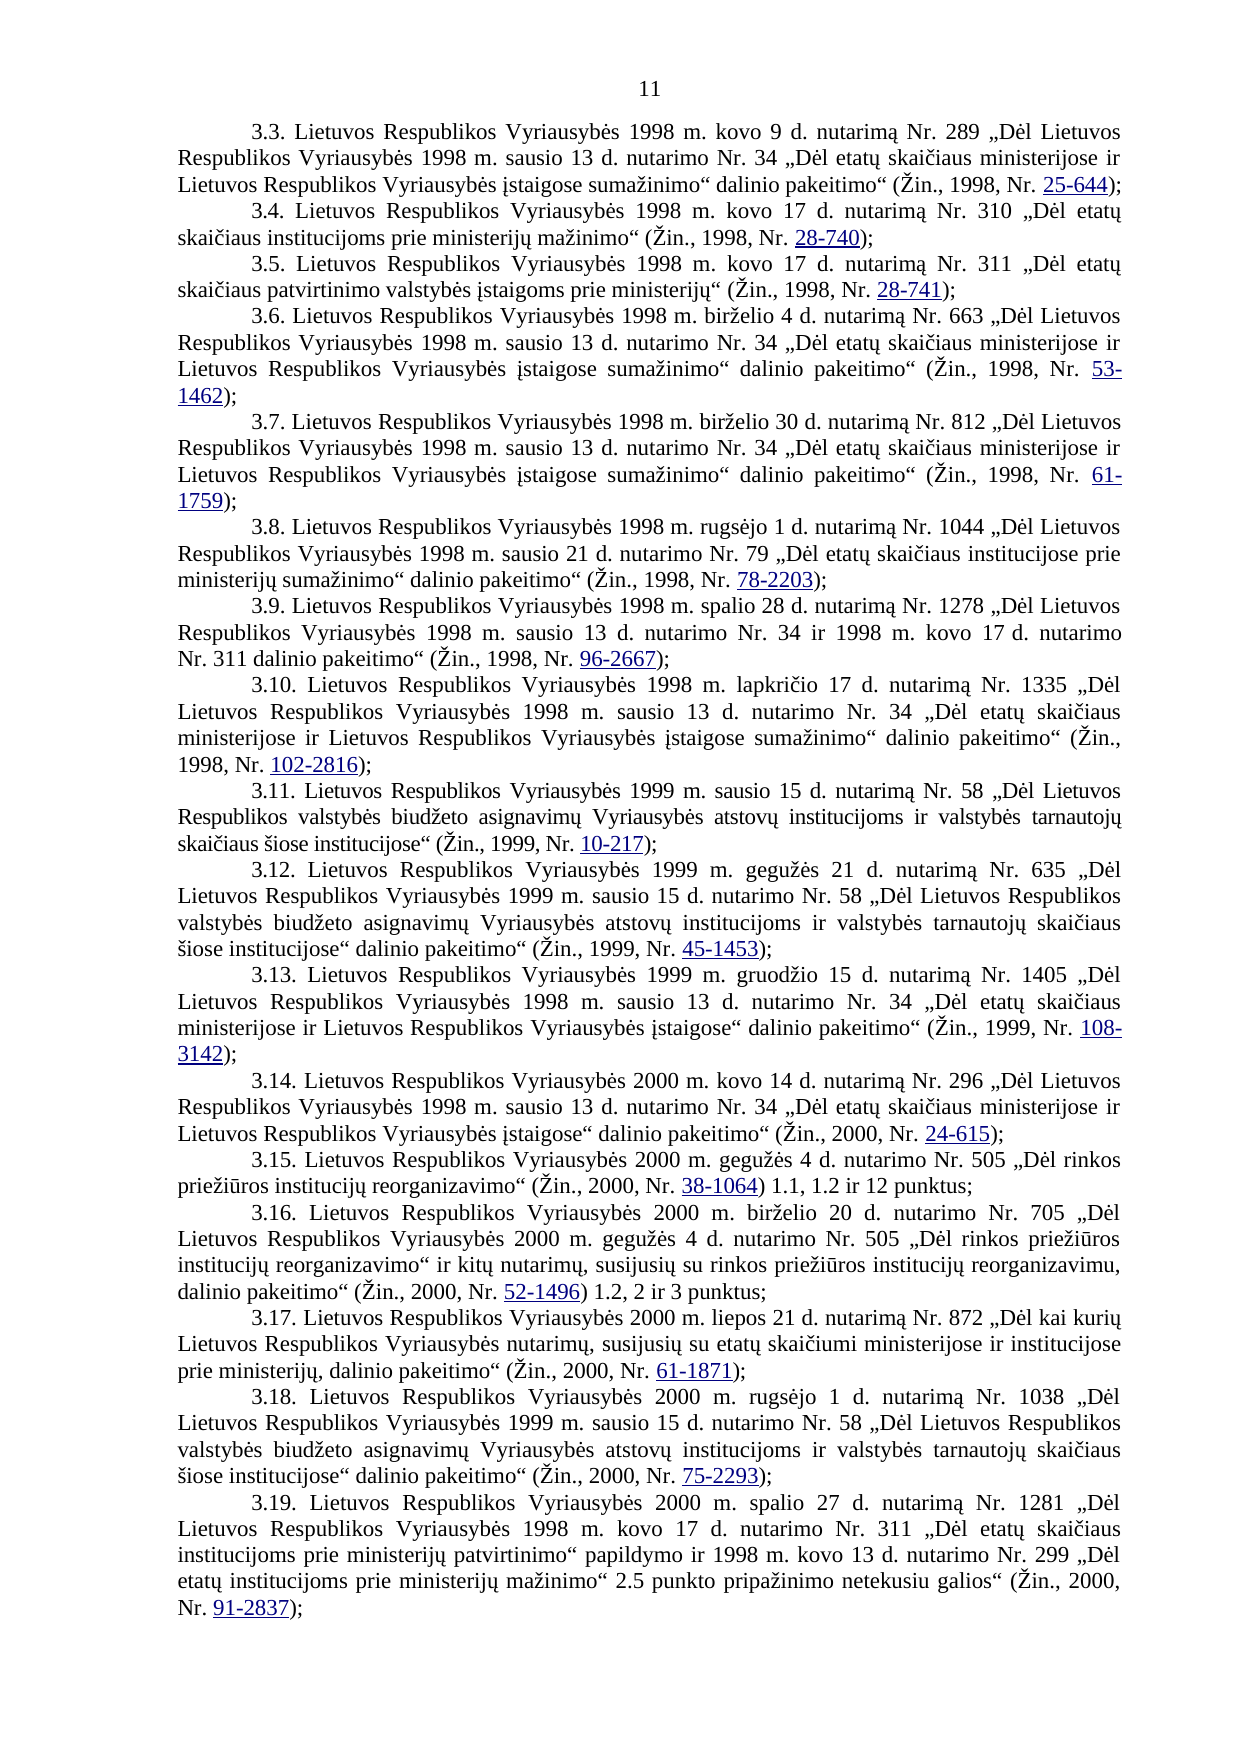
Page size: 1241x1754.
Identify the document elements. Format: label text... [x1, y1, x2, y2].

text 3.3. Lietuvos Respublikos Vyriausybės 1998 m. kovo 9 d. nutarimą Nr. 289 „Dėl Lietuvos Respublikos Vyriausybės 1998 m. sausio 13 d. nutarimo Nr. 34 „Dėl etatų skaičiaus ministerijose ir Lietuvos Respublikos Vyriausybės įstaigose sumažinimo“ dalinio pakeitimo“ (Žin., 1998, Nr. 25-644); [177, 118, 1122, 197]
text 3.10. Lietuvos Respublikos Vyriausybės 1998 m. lapkričio 17 d. nutarimą Nr. 1335 „Dėl Lietuvos Respublikos Vyriausybės 1998 m. sausio 13 d. nutarimo Nr. 34 „Dėl etatų skaičiaus ministerijose ir Lietuvos Respublikos Vyriausybės įstaigose sumažinimo“ dalinio pakeitimo“ (Žin., 1998, Nr. 102-2816); [177, 672, 1122, 777]
text 3.19. Lietuvos Respublikos Vyriausybės 2000 m. spalio 27 d. nutarimą Nr. 1281 „Dėl Lietuvos Respublikos Vyriausybės 1998 m. kovo 17 d. nutarimo Nr. 311 „Dėl etatų skaičiaus institucijoms prie ministerijų patvirtinimo“ papildymo ir 1998 m. kovo 13 d. nutarimo Nr. 299 „Dėl etatų institucijoms prie ministerijų mažinimo“ 2.5 punkto pripažinimo netekusiu galios“ (Žin., 2000, Nr. 91-2837); [177, 1488, 1122, 1620]
text 3.16. Lietuvos Respublikos Vyriausybės 2000 m. birželio 20 d. nutarimo Nr. 705 „Dėl Lietuvos Respublikos Vyriausybės 2000 m. gegužės 4 d. nutarimo Nr. 505 „Dėl rinkos priežiūros institucijų reorganizavimo“ ir kitų nutarimų, susijusių su rinkos priežiūros institucijų reorganizavimu, dalinio pakeitimo“ (Žin., 2000, Nr. 52-1496) 1.2, 2 ir 3 punktus; [177, 1199, 1122, 1304]
text 3.12. Lietuvos Respublikos Vyriausybės 1999 m. gegužės 21 d. nutarimą Nr. 635 „Dėl Lietuvos Respublikos Vyriausybės 1999 m. sausio 15 d. nutarimo Nr. 58 „Dėl Lietuvos Respublikos valstybės biudžeto asignavimų Vyriausybės atstovų institucijoms ir valstybės tarnautojų skaičiaus šiose institucijose“ dalinio pakeitimo“ (Žin., 1999, Nr. 45-1453); [177, 856, 1122, 961]
text 3.4. Lietuvos Respublikos Vyriausybės 1998 m. kovo 17 d. nutarimą Nr. 310 „Dėl etatų skaičiaus institucijoms prie ministerijų mažinimo“ (Žin., 1998, Nr. 28-740); [177, 197, 1122, 250]
text 3.13. Lietuvos Respublikos Vyriausybės 1999 m. gruodžio 15 d. nutarimą Nr. 1405 „Dėl Lietuvos Respublikos Vyriausybės 1998 m. sausio 13 d. nutarimo Nr. 34 „Dėl etatų skaičiaus ministerijose ir Lietuvos Respublikos Vyriausybės įstaigose“ dalinio pakeitimo“ (Žin., 1999, Nr. 108-3142); [177, 961, 1122, 1067]
text 3.6. Lietuvos Respublikos Vyriausybės 1998 m. birželio 4 d. nutarimą Nr. 663 „Dėl Lietuvos Respublikos Vyriausybės 1998 m. sausio 13 d. nutarimo Nr. 34 „Dėl etatų skaičiaus ministerijose ir Lietuvos Respublikos Vyriausybės įstaigose sumažinimo“ dalinio pakeitimo“ (Žin., 1998, Nr. 53-1462); [177, 303, 1122, 408]
text 3.5. Lietuvos Respublikos Vyriausybės 1998 m. kovo 17 d. nutarimą Nr. 311 „Dėl etatų skaičiaus patvirtinimo valstybės įstaigoms prie ministerijų“ (Žin., 1998, Nr. 28-741); [177, 250, 1122, 303]
text 3.17. Lietuvos Respublikos Vyriausybės 2000 m. liepos 21 d. nutarimą Nr. 872 „Dėl kai kurių Lietuvos Respublikos Vyriausybės nutarimų, susijusių su etatų skaičiumi ministerijose ir institucijose prie ministerijų, dalinio pakeitimo“ (Žin., 2000, Nr. 61-1871); [177, 1304, 1122, 1383]
text 3.18. Lietuvos Respublikos Vyriausybės 2000 m. rugsėjo 1 d. nutarimą Nr. 1038 „Dėl Lietuvos Respublikos Vyriausybės 1999 m. sausio 15 d. nutarimo Nr. 58 „Dėl Lietuvos Respublikos valstybės biudžeto asignavimų Vyriausybės atstovų institucijoms ir valstybės tarnautojų skaičiaus šiose institucijose“ dalinio pakeitimo“ (Žin., 2000, Nr. 75-2293); [177, 1383, 1122, 1488]
text 3.14. Lietuvos Respublikos Vyriausybės 2000 m. kovo 14 d. nutarimą Nr. 296 „Dėl Lietuvos Respublikos Vyriausybės 1998 m. sausio 13 d. nutarimo Nr. 34 „Dėl etatų skaičiaus ministerijose ir Lietuvos Respublikos Vyriausybės įstaigose“ dalinio pakeitimo“ (Žin., 2000, Nr. 24-615); [177, 1067, 1122, 1146]
text 3.15. Lietuvos Respublikos Vyriausybės 2000 m. gegužės 4 d. nutarimo Nr. 505 „Dėl rinkos priežiūros institucijų reorganizavimo“ (Žin., 2000, Nr. 38-1064) 1.1, 1.2 ir 12 punktus; [177, 1146, 1122, 1199]
text 3.7. Lietuvos Respublikos Vyriausybės 1998 m. birželio 30 d. nutarimą Nr. 812 „Dėl Lietuvos Respublikos Vyriausybės 1998 m. sausio 13 d. nutarimo Nr. 34 „Dėl etatų skaičiaus ministerijose ir Lietuvos Respublikos Vyriausybės įstaigose sumažinimo“ dalinio pakeitimo“ (Žin., 1998, Nr. 61-1759); [177, 408, 1122, 513]
text 3.8. Lietuvos Respublikos Vyriausybės 1998 m. rugsėjo 1 d. nutarimą Nr. 1044 „Dėl Lietuvos Respublikos Vyriausybės 1998 m. sausio 21 d. nutarimo Nr. 79 „Dėl etatų skaičiaus institucijose prie ministerijų sumažinimo“ dalinio pakeitimo“ (Žin., 1998, Nr. 78-2203); [177, 513, 1122, 592]
text 3.11. Lietuvos Respublikos Vyriausybės 1999 m. sausio 15 d. nutarimą Nr. 58 „Dėl Lietuvos Respublikos valstybės biudžeto asignavimų Vyriausybės atstovų institucijoms ir valstybės tarnautojų skaičiaus šiose institucijose“ (Žin., 1999, Nr. 10-217); [177, 777, 1122, 856]
text 3.9. Lietuvos Respublikos Vyriausybės 1998 m. spalio 28 d. nutarimą Nr. 1278 „Dėl Lietuvos Respublikos Vyriausybės 1998 m. sausio 13 d. nutarimo Nr. 34 ir 1998 m. kovo 17 d. nutarimo Nr. 311 dalinio pakeitimo“ (Žin., 1998, Nr. 96-2667); [177, 592, 1122, 672]
